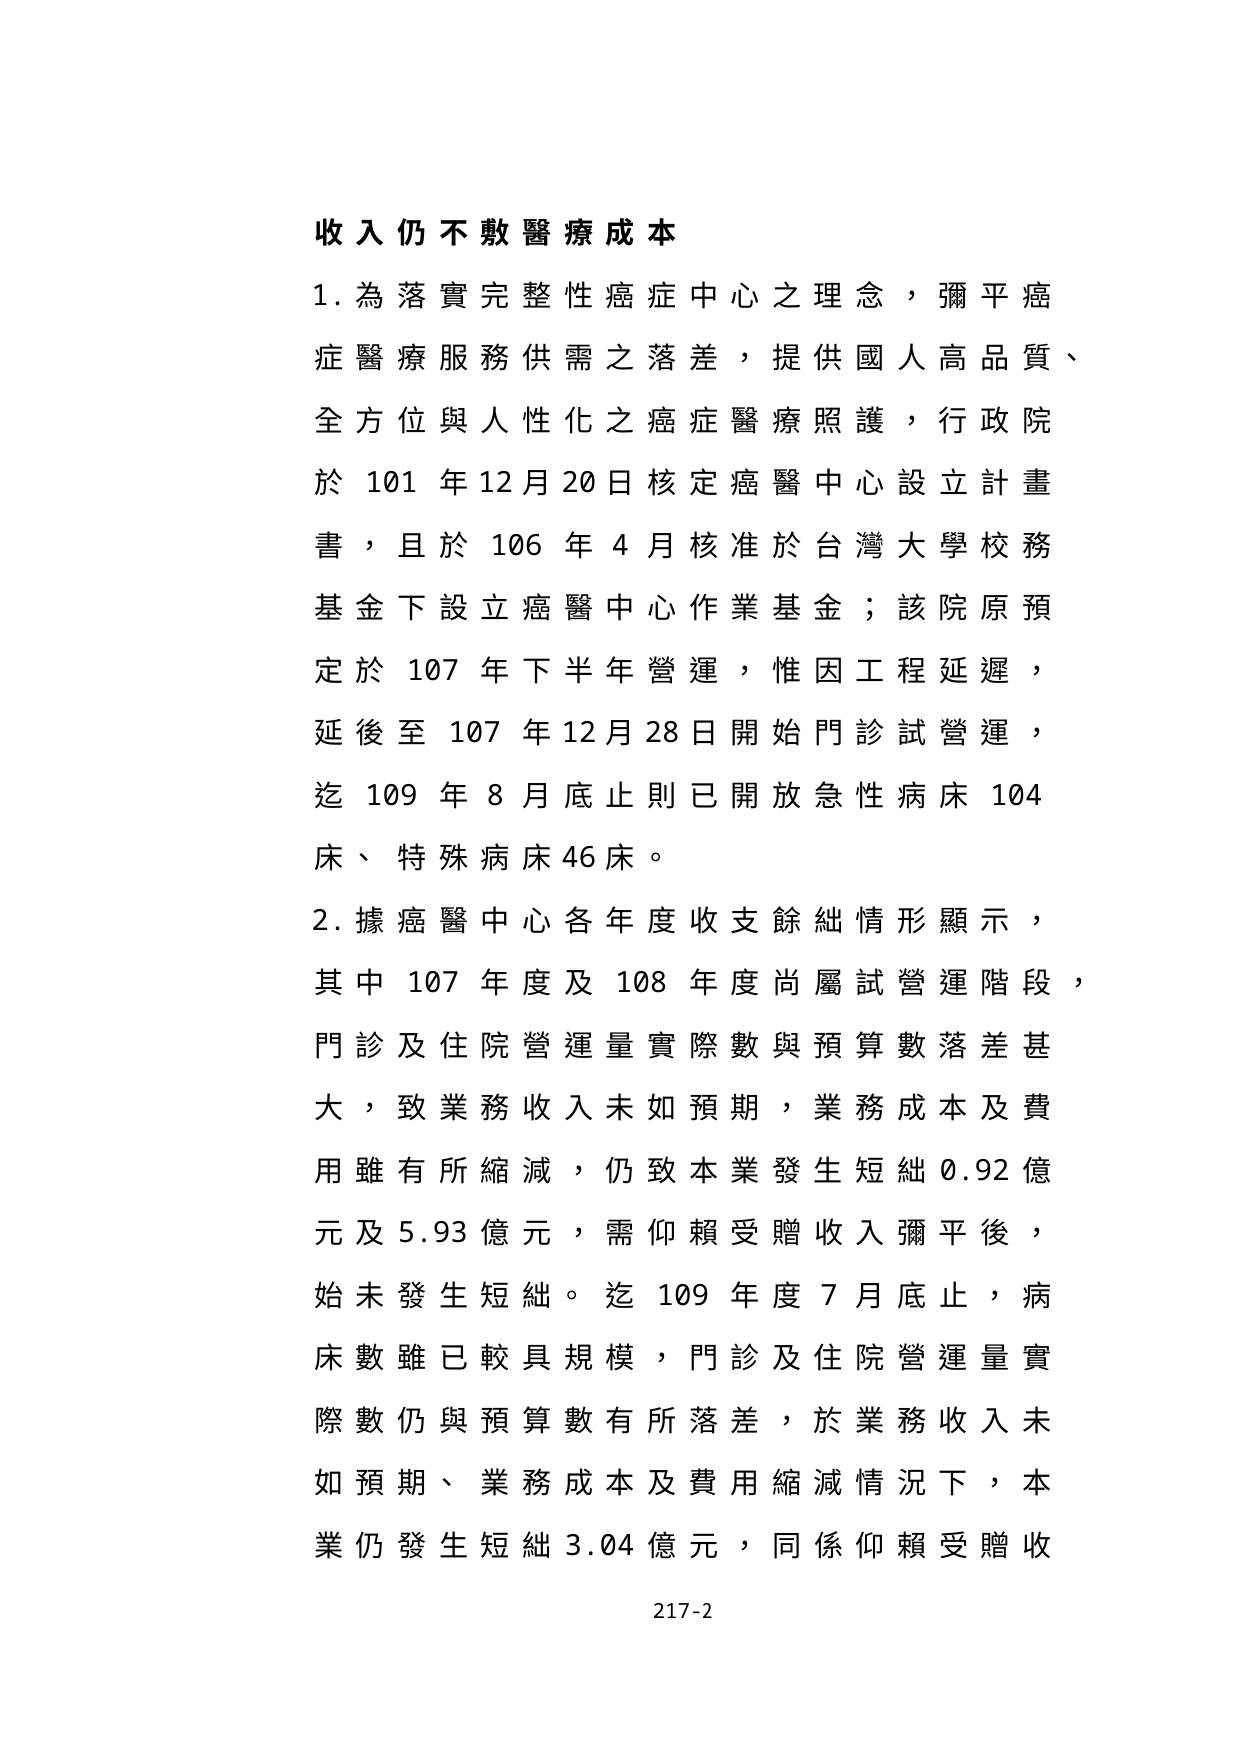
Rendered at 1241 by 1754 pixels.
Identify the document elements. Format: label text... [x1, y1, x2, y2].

text 收入仍不敷醫療成本 [242, 189, 1058, 252]
text 2.據癌醫中心各年度收支餘絀情形顯示，其中107年度及108年度尚屬試營運階段，門診及住院營運量實際數與預算數落差甚大，致業務收入未如預期，業務成本及費用雖有所縮減，仍致本業發生短絀0.92億元及5.93億元，需仰賴受贈收入彌平後，始未發生短絀。迄109年度7月底止，病床數雖已較具規模，門診及住院營運量實際數仍與預算數有所落差，於業務收入未如預期、業務成本及費用縮減情況下，本業仍發生短絀3.04億元，同係仰賴受贈收入彌平始轉絀為餘1.15億元。110年度預算案預計業務短絀10.96億元，雖較109年度法定預算業務短絀21.24億元減少，惟仍需仰賴受贈收入挹注，預計年度短絀始減少為0.16億元(詳表1)，顯示營運初期醫療收入不敷支應醫療及行政成本。 [271, 877, 1058, 1564]
text 1.為落實完整性癌症中心之理念，彌平癌症醫療服務供需之落差，提供國人高品質、全方位與人性化之癌症醫療照護，行政院於101年12月20日核定癌醫中心設立計畫書，且於106年4月核准於台灣大學校務基金下設立癌醫中心作業基金；該院原預定於107年下半年營運，惟因工程延遲，延後至107年12月28日開始門診試營運，迄109年8月底止則已開放急性病床104床、特殊病床46床。 [271, 252, 1058, 877]
